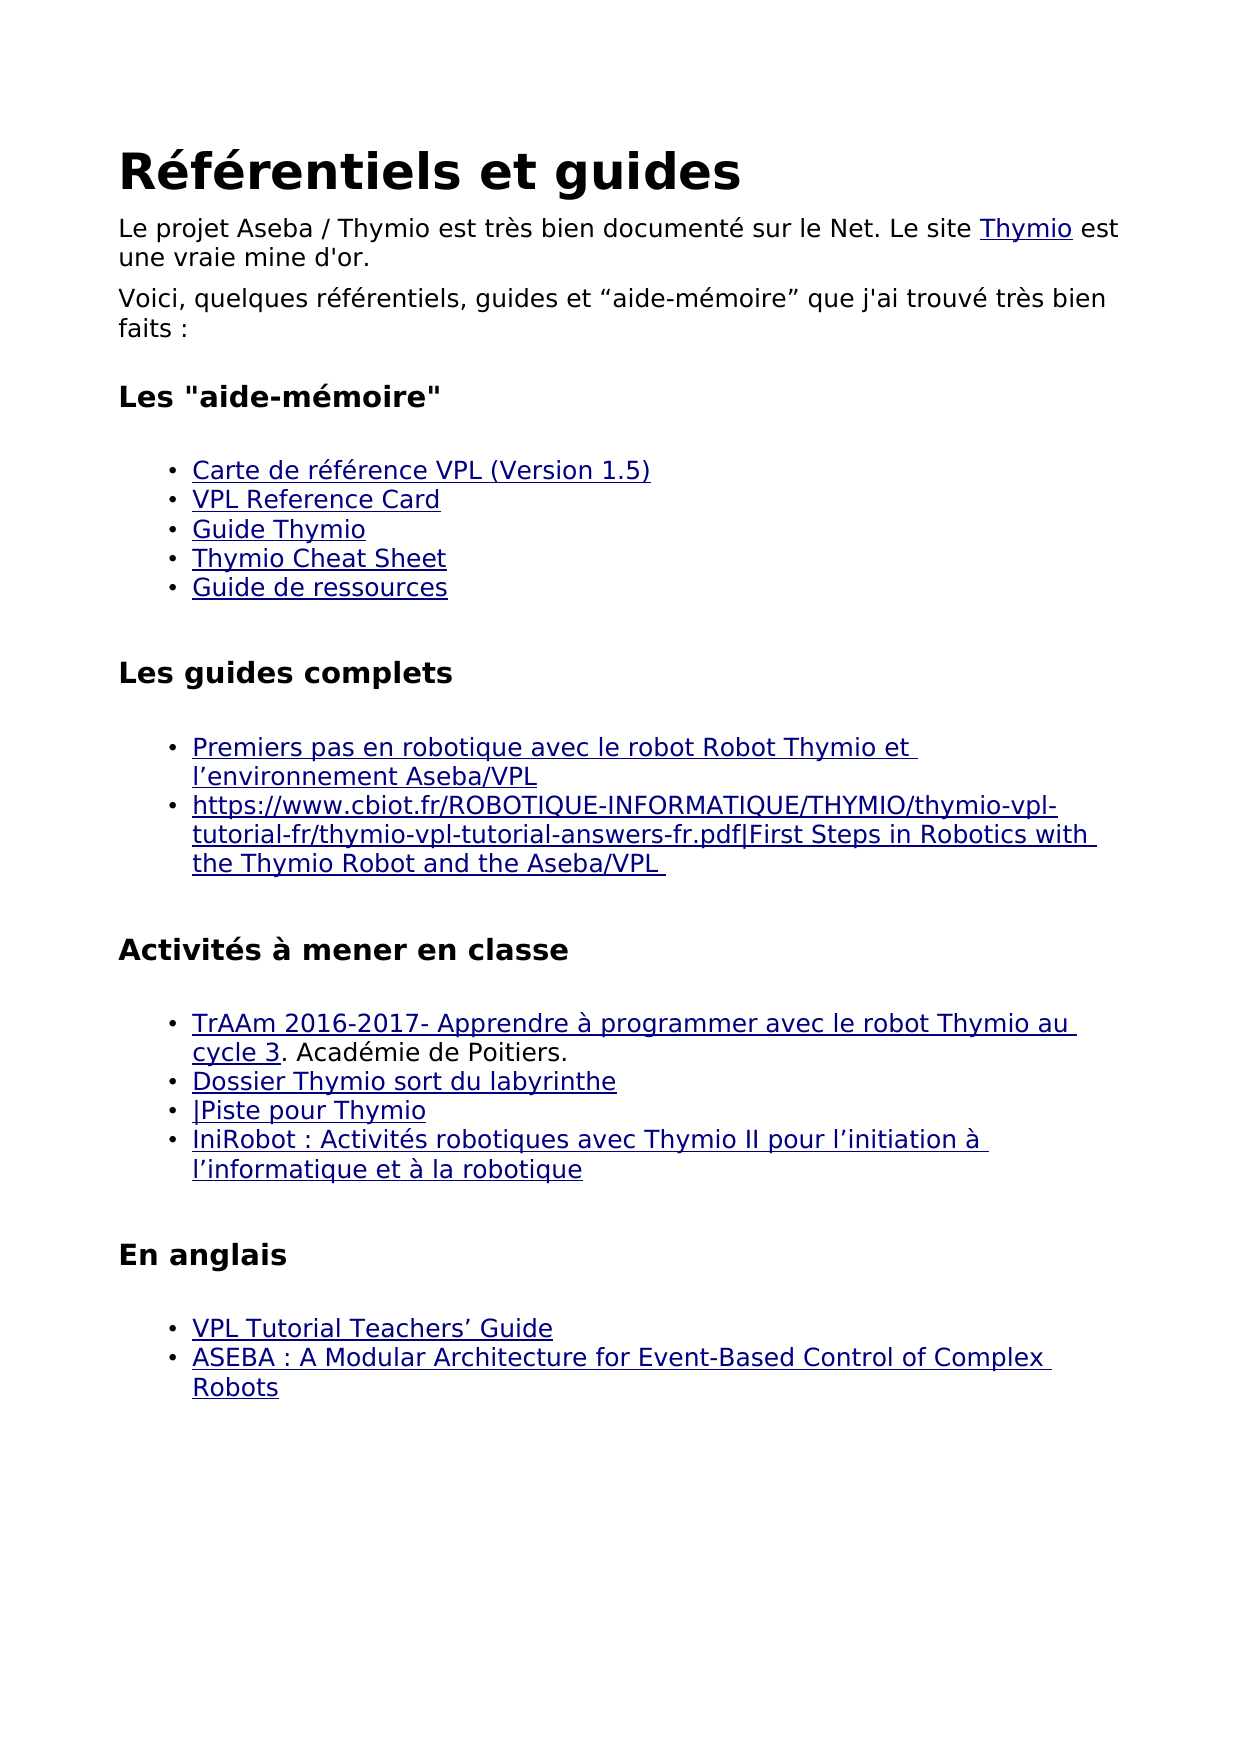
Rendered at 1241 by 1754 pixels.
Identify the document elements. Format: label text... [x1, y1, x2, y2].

text Voici, quelques référentiels, guides et “aide-mémoire” que j'ai trouvé très bien faits : [118, 285, 1122, 343]
subtitle Les guides complets [118, 657, 1122, 691]
list |Piste pour Thymio [177, 1096, 1122, 1126]
list Guide de ressources [177, 573, 1122, 602]
list Thymio Cheat Sheet [177, 544, 1122, 573]
subtitle En anglais [118, 1238, 1122, 1272]
text Le projet Aseba / Thymio est très bien documenté sur le Net. Le site Thymio est une vraie mine d'or. [118, 214, 1122, 272]
subtitle Les "aide-mémoire" [118, 381, 1122, 414]
list VPL Tutorial Teachers’ Guide [177, 1314, 1122, 1343]
subtitle Activités à mener en classe [118, 933, 1122, 967]
list Premiers pas en robotique avec le robot Robot Thymio et l’environnement Aseba/VPL [177, 733, 1122, 791]
list ASEBA : A Modular Architecture for Event-Based Control of Complex Robots [177, 1343, 1122, 1402]
list Carte de référence VPL (Version 1.5) [177, 456, 1122, 486]
list Dossier Thymio sort du labyrinthe [177, 1067, 1122, 1096]
list TrAAm 2016-2017- Apprendre à programmer avec le robot Thymio au cycle 3. Académie de Poitiers. [177, 1009, 1122, 1067]
list https://www.cbiot.fr/ROBOTIQUE-INFORMATIQUE/THYMIO/thymio-vpl-tutorial-fr/thymio-vpl-tutorial-answers-fr.pdf|First Steps in Robotics with the Thymio Robot and the Aseba/VPL [177, 791, 1122, 878]
list VPL Reference Card [177, 486, 1122, 515]
list IniRobot : Activités robotiques avec Thymio II pour l’initiation à l’informatique et à la robotique [177, 1126, 1122, 1184]
subtitle Référentiels et guides [118, 143, 1122, 201]
list Guide Thymio [177, 515, 1122, 544]
